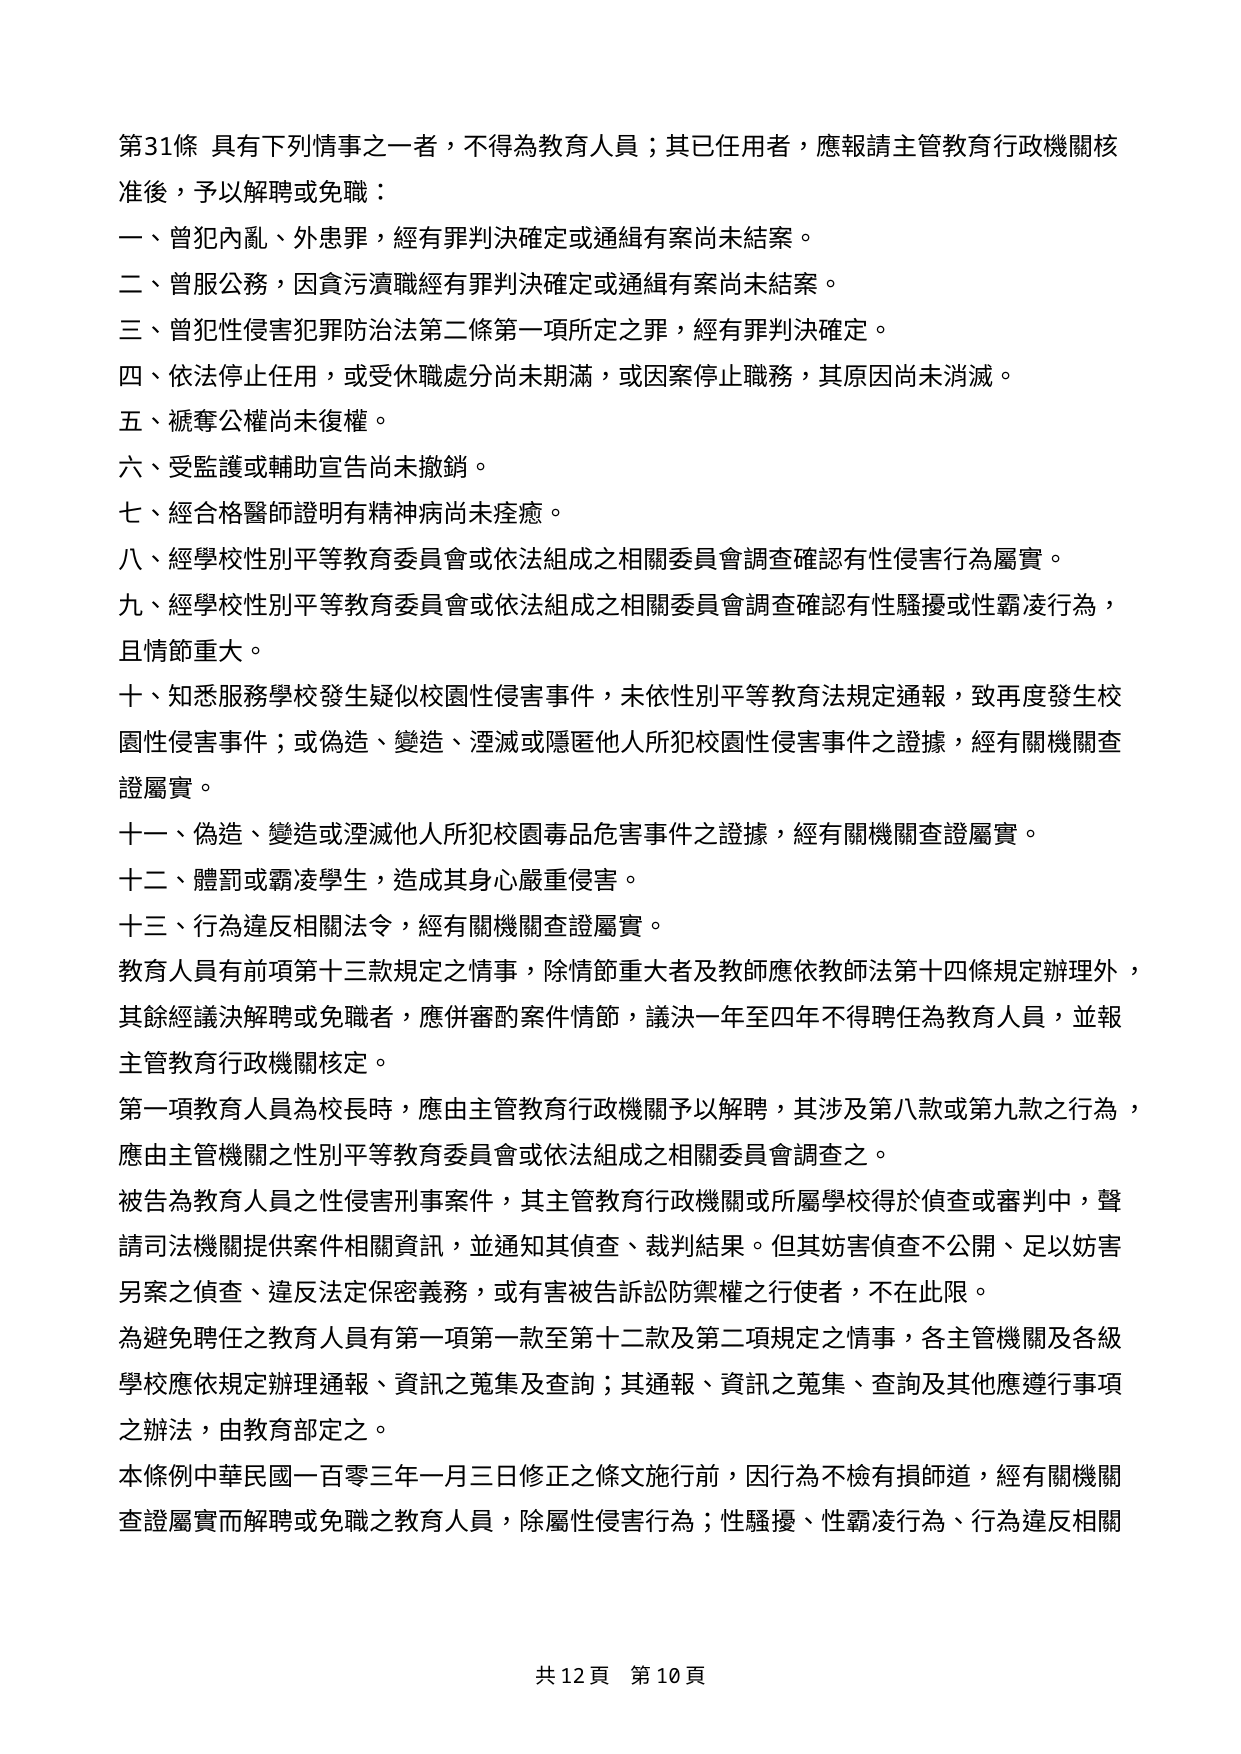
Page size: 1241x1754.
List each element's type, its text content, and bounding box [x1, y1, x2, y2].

text 教育人員有前項第十三款規定之情事，除情節重大者及教師應依教師法第十四條規定辦理外，其餘經議決解聘或免職者，應併審酌案件情節，議決一年至四年不得聘任為教育人員，並報主管教育行政機關核定。 [118, 942, 1122, 1080]
text 四、依法停止任用，或受休職處分尚未期滿，或因案停止職務，其原因尚未消滅。 [118, 346, 1122, 392]
text 被告為教育人員之性侵害刑事案件，其主管教育行政機關或所屬學校得於偵查或審判中，聲請司法機關提供案件相關資訊，並通知其偵查、裁判結果。但其妨害偵查不公開、足以妨害另案之偵查、違反法定保密義務，或有害被告訴訟防禦權之行使者，不在此限。 [118, 1171, 1122, 1309]
text 七、經合格醫師證明有精神病尚未痊癒。 [118, 484, 1122, 530]
text 十、知悉服務學校發生疑似校園性侵害事件，未依性別平等教育法規定通報，致再度發生校園性侵害事件；或偽造、變造、湮滅或隱匿他人所犯校園性侵害事件之證據，經有關機關查證屬實。 [118, 667, 1122, 805]
text 本條例中華民國一百零三年一月三日修正之條文施行前，因行為不檢有損師道，經有關機關查證屬實而解聘或免職之教育人員，除屬性侵害行為；性騷擾、性霸凌行為、行為違反相關 [118, 1446, 1122, 1538]
text 二、曾服公務，因貪污瀆職經有罪判決確定或通緝有案尚未結案。 [118, 255, 1122, 301]
text 第31條 具有下列情事之一者，不得為教育人員；其已任用者，應報請主管教育行政機關核准後，予以解聘或免職： [118, 117, 1122, 209]
text 九、經學校性別平等教育委員會或依法組成之相關委員會調查確認有性騷擾或性霸凌行為，且情節重大。 [118, 576, 1122, 667]
text 十一、偽造、變造或湮滅他人所犯校園毒品危害事件之證據，經有關機關查證屬實。 [118, 805, 1122, 851]
text 三、曾犯性侵害犯罪防治法第二條第一項所定之罪，經有罪判決確定。 [118, 301, 1122, 346]
text 十三、行為違反相關法令，經有關機關查證屬實。 [118, 896, 1122, 942]
text 六、受監護或輔助宣告尚未撤銷。 [118, 438, 1122, 484]
text 第一項教育人員為校長時，應由主管教育行政機關予以解聘，其涉及第八款或第九款之行為，應由主管機關之性別平等教育委員會或依法組成之相關委員會調查之。 [118, 1080, 1122, 1171]
text 八、經學校性別平等教育委員會或依法組成之相關委員會調查確認有性侵害行為屬實。 [118, 530, 1122, 576]
text 十二、體罰或霸凌學生，造成其身心嚴重侵害。 [118, 851, 1122, 896]
text 一、曾犯內亂、外患罪，經有罪判決確定或通緝有案尚未結案。 [118, 209, 1122, 255]
text 五、褫奪公權尚未復權。 [118, 392, 1122, 438]
text 為避免聘任之教育人員有第一項第一款至第十二款及第二項規定之情事，各主管機關及各級學校應依規定辦理通報、資訊之蒐集及查詢；其通報、資訊之蒐集、查詢及其他應遵行事項之辦法，由教育部定之。 [118, 1309, 1122, 1446]
